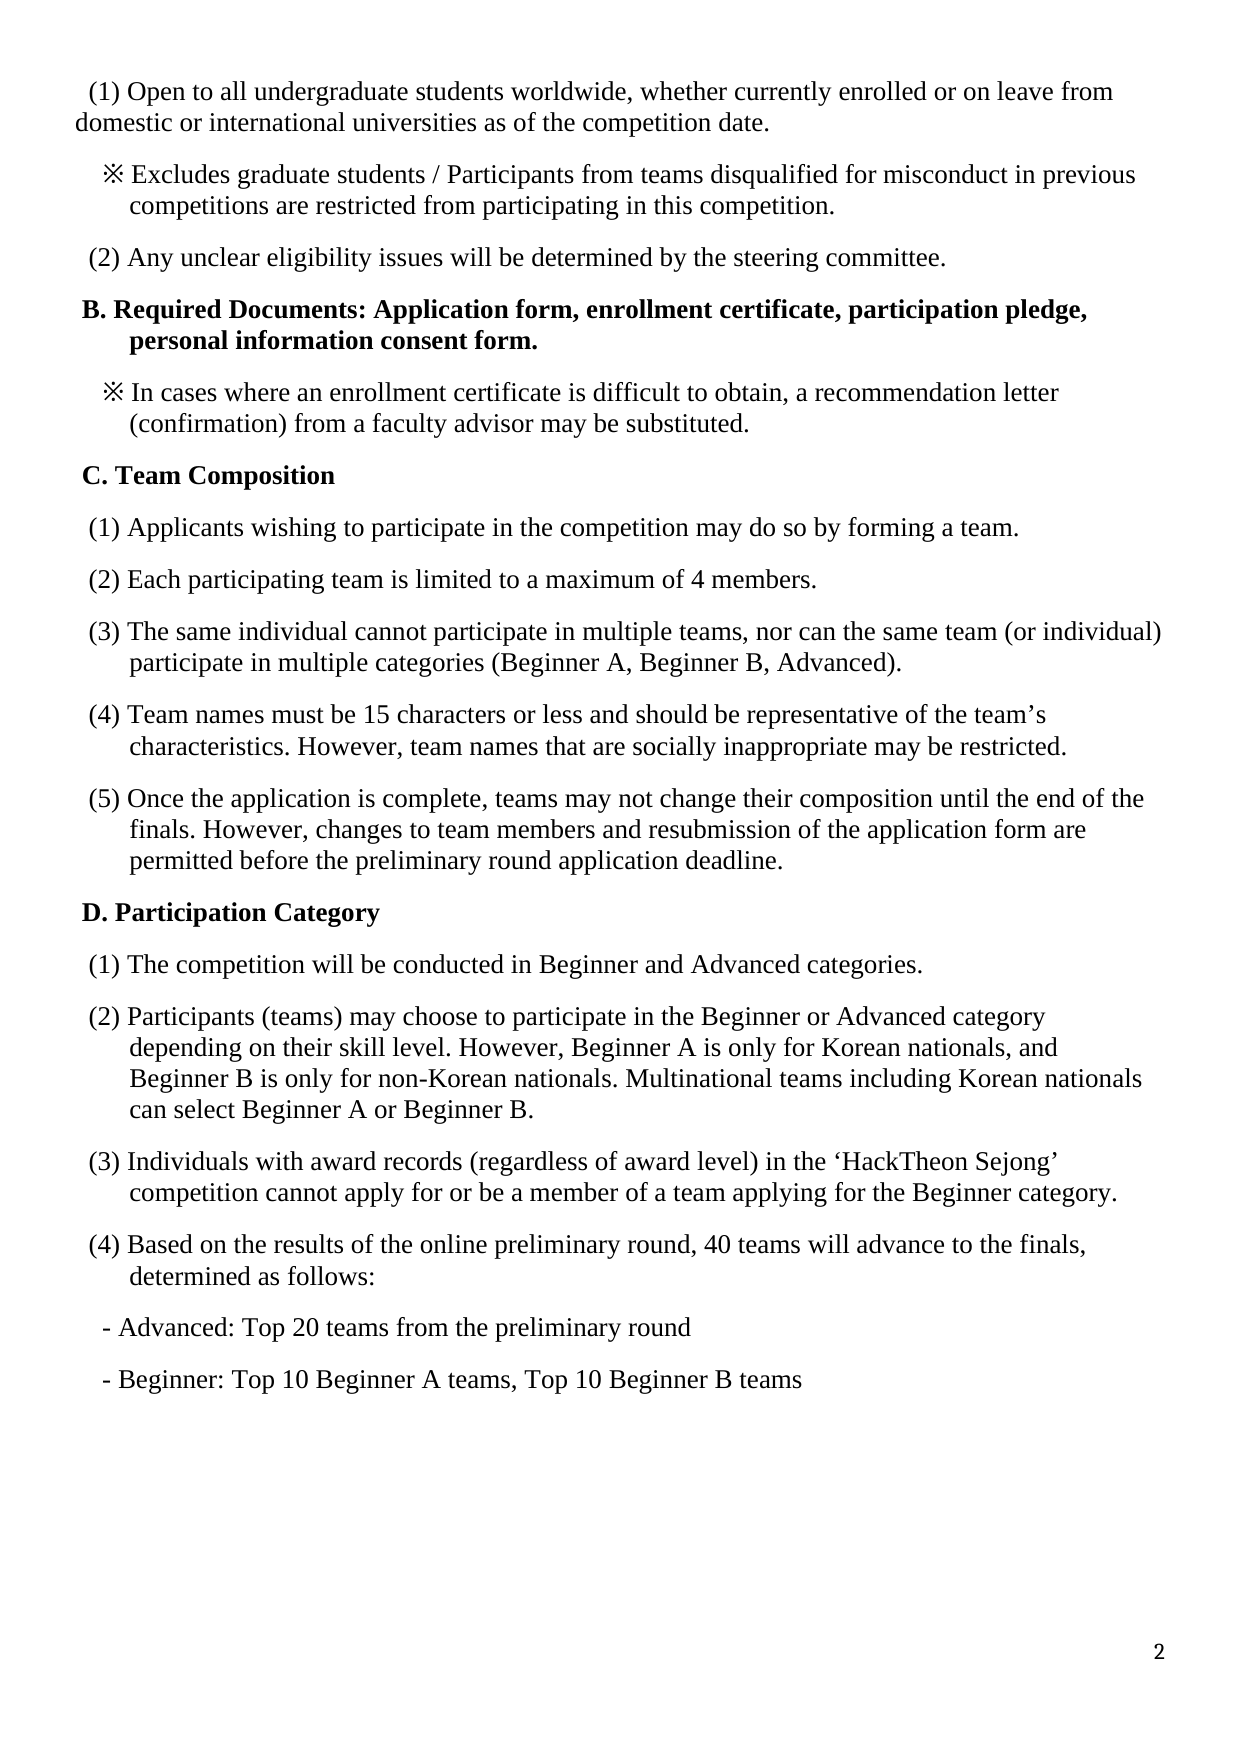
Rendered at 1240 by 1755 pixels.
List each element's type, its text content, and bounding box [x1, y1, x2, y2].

text D. Participation Category [75, 896, 1164, 927]
text (5) Once the application is complete, teams may not change their composition until the end of the finals. However, changes to team members and resubmission of the application form are permitted before the preliminary round application deadline. [75, 782, 1164, 875]
text (2) Any unclear eligibility issues will be determined by the steering committee. [75, 241, 1164, 272]
text (2) Participants (teams) may choose to participate in the Beginner or Advanced category depending on their skill level. However, Beginner A is only for Korean nationals, and Beginner B is only for non-Korean nationals. Multinational teams including Korean nationals can select Beginner A or Beginner B. [75, 1000, 1164, 1124]
text (4) Team names must be 15 characters or less and should be representative of the team’s characteristics. However, team names that are socially inappropriate may be restricted. [75, 698, 1164, 761]
text B. Required Documents: Application form, enrollment certificate, participation pledge, personal information consent form. [75, 293, 1164, 356]
text (1) Applicants wishing to participate in the competition may do so by forming a team. [75, 511, 1164, 543]
text (3) Individuals with award records (regardless of award level) in the ‘HackTheon Sejong’ competition cannot apply for or be a member of a team applying for the Beginner category. [75, 1145, 1164, 1208]
text - Beginner: Top 10 Beginner A teams, Top 10 Beginner B teams [75, 1363, 1164, 1395]
text (3) The same individual cannot participate in multiple teams, nor can the same team (or individual) participate in multiple categories (Beginner A, Beginner B, Advanced). [75, 615, 1164, 678]
text (4) Based on the results of the online preliminary round, 40 teams will advance to the finals, determined as follows: [75, 1228, 1164, 1291]
text ※ In cases where an enrollment certificate is difficult to obtain, a recommendation letter (confirmation) from a faculty advisor may be substituted. [75, 376, 1164, 439]
text ※ Excludes graduate students / Participants from teams disqualified for misconduct in previous competitions are restricted from participating in this competition. [75, 158, 1164, 220]
text - Advanced: Top 20 teams from the preliminary round [75, 1312, 1164, 1343]
text (1) The competition will be conducted in Beginner and Advanced categories. [75, 948, 1164, 979]
text C. Team Composition [75, 459, 1164, 491]
text (1) Open to all undergraduate students worldwide, whether currently enrolled or on leave from domestic or international universities as of the competition date. [75, 75, 1164, 137]
text (2) Each participating team is limited to a maximum of 4 members. [75, 563, 1164, 594]
